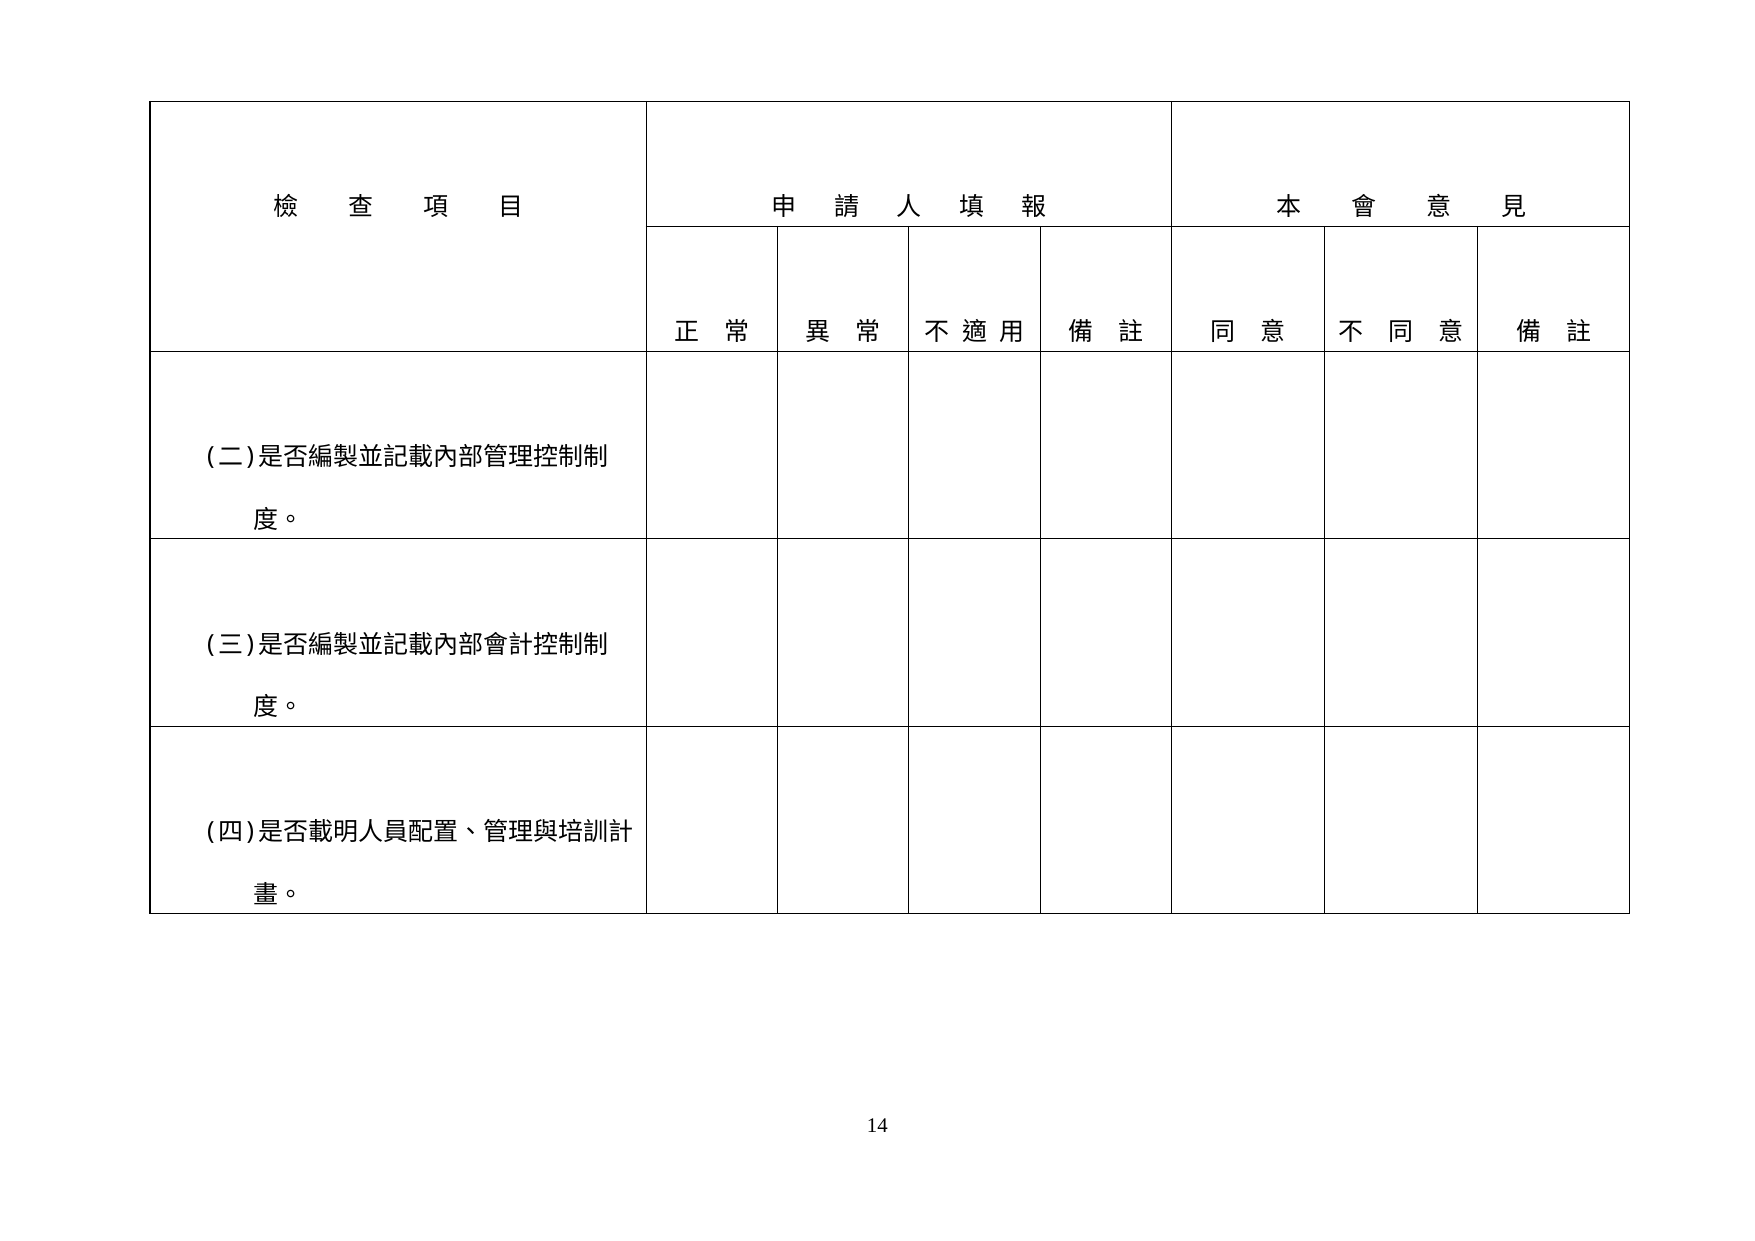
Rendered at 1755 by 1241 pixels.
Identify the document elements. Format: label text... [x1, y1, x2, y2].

table_cell [778, 727, 908, 913]
table_cell [1041, 539, 1171, 726]
table_cell (二)是否編製並記載內部管理控制制度。 [151, 352, 646, 538]
table_cell [1172, 539, 1324, 726]
table_cell [647, 352, 777, 538]
table_header 檢 查 項 目 [151, 102, 646, 351]
table_cell 備 註 [1041, 227, 1171, 351]
table_cell [647, 727, 777, 913]
table_cell [1478, 727, 1629, 913]
table_cell 正 常 [647, 227, 777, 351]
table_cell [909, 352, 1040, 538]
table_cell [1325, 352, 1477, 538]
table_cell 不 適 用 [909, 227, 1040, 351]
table_cell 不 同 意 [1325, 227, 1477, 351]
table_cell [778, 539, 908, 726]
table_cell [1325, 727, 1477, 913]
table_cell [1325, 539, 1477, 726]
table_cell [647, 539, 777, 726]
table_cell [909, 539, 1040, 726]
table_cell [909, 727, 1040, 913]
table_cell 異 常 [778, 227, 908, 351]
table_cell (四)是否載明人員配置、管理與培訓計畫。 [151, 727, 646, 913]
table_cell [1478, 539, 1629, 726]
table_cell 同 意 [1172, 227, 1324, 351]
table_cell [1041, 727, 1171, 913]
table_header 申 請 人 填 報 [647, 102, 1171, 226]
table_cell [1172, 727, 1324, 913]
table_cell [778, 352, 908, 538]
table_cell (三)是否編製並記載內部會計控制制度。 [151, 539, 646, 726]
table_cell [1478, 352, 1629, 538]
table_cell [1172, 352, 1324, 538]
table_cell 備 註 [1478, 227, 1629, 351]
table_cell [1041, 352, 1171, 538]
table_header 本 會 意 見 [1172, 102, 1629, 226]
